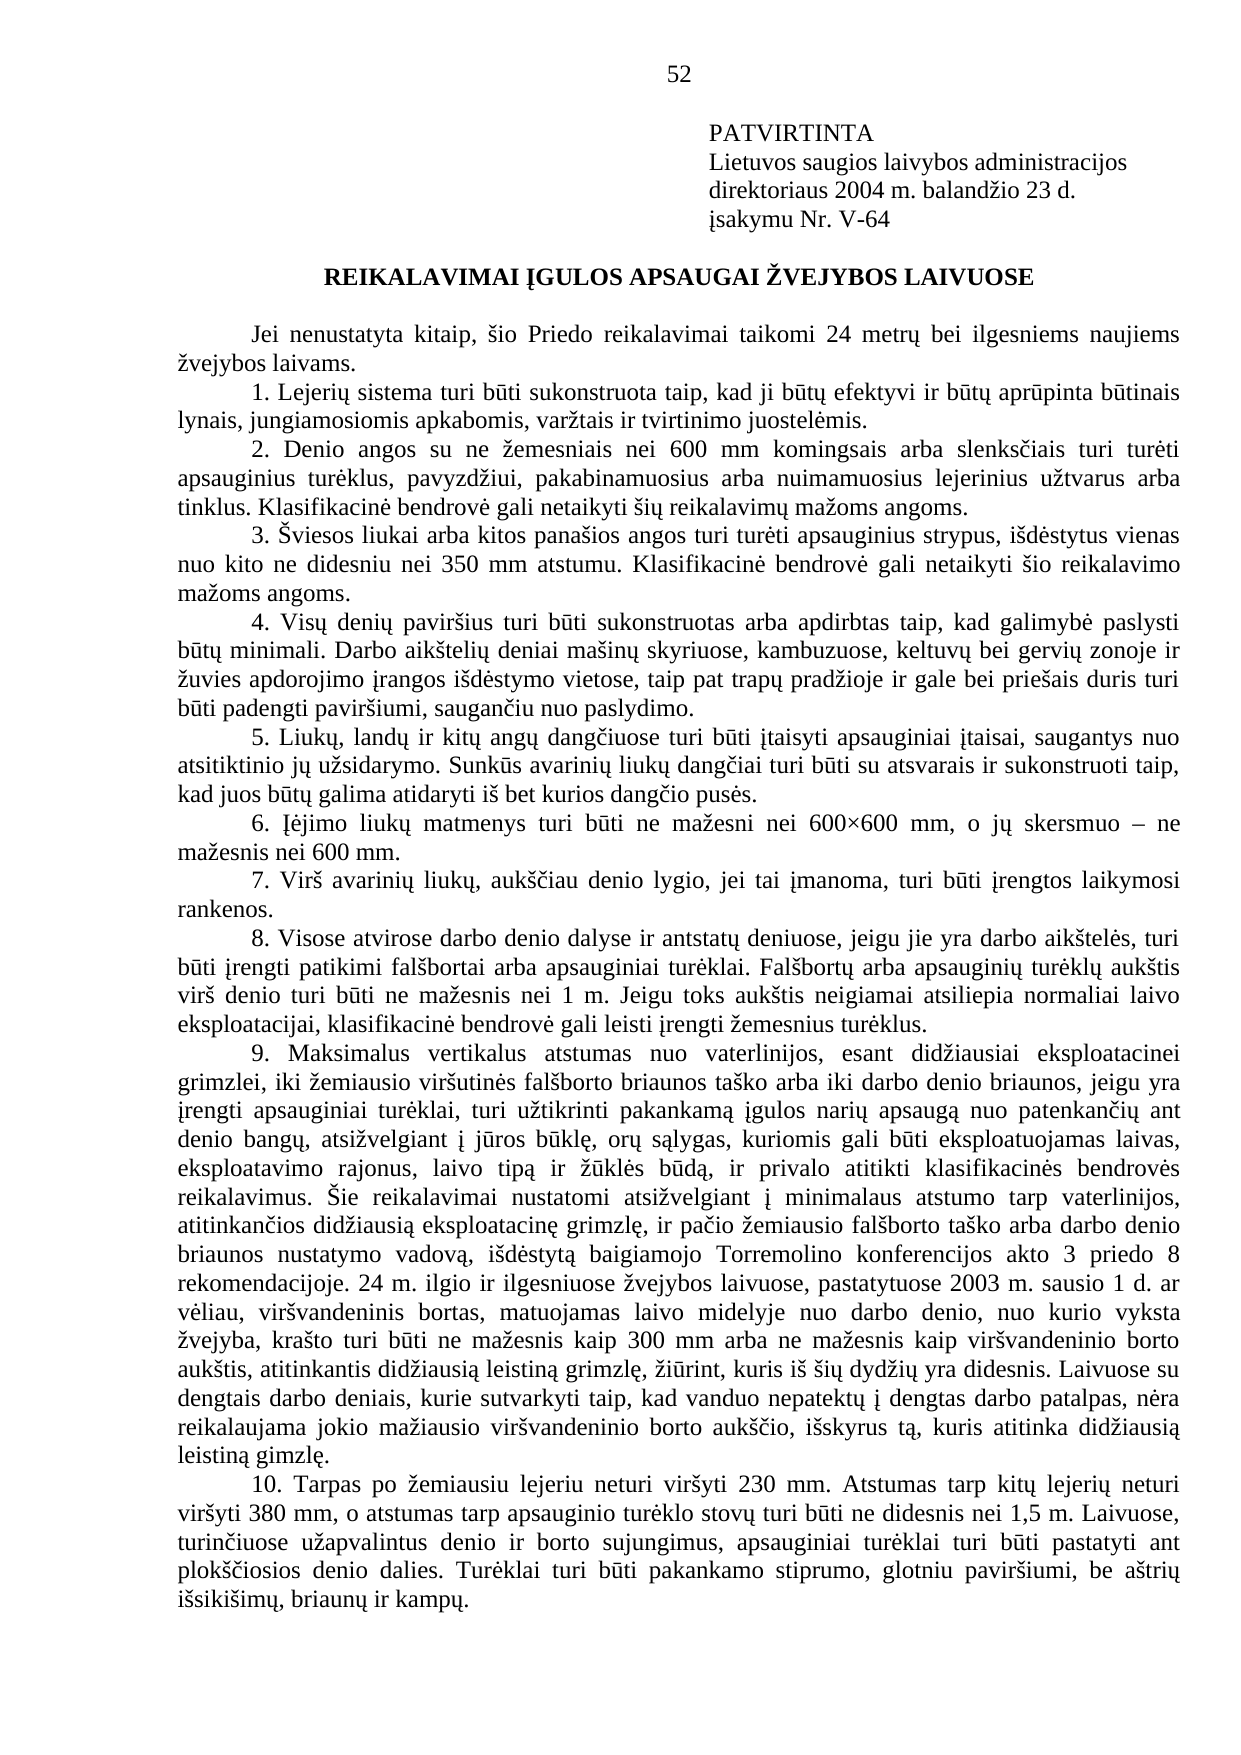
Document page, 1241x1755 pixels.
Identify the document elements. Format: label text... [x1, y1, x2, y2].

text 7. Virš avarinių liukų, aukščiau denio lygio, jei tai įmanoma, turi būti įrengtos laikymosi rankenos. [177, 866, 1181, 923]
text 3. Šviesos liukai arba kitos panašios angos turi turėti apsauginius strypus, išdėstytus vienas nuo kito ne didesniu nei 350 mm atstumu. Klasifikacinė bendrovė gali netaikyti šio reikalavimo mažoms angoms. [177, 521, 1181, 607]
text 1. Lejerių sistema turi būti sukonstruota taip, kad ji būtų efektyvi ir būtų aprūpinta būtinais lynais, jungiamosiomis apkabomis, varžtais ir tvirtinimo juostelėmis. [177, 377, 1181, 434]
text direktoriaus 2004 m. balandžio 23 d. [177, 176, 1181, 204]
text Jei nenustatyta kitaip, šio Priedo reikalavimai taikomi 24 metrų bei ilgesniems naujiems žvejybos laivams. [177, 319, 1181, 377]
text Reikalavimai įgulos apsaugai žvejybos laivuose [177, 262, 1181, 291]
text 4. Visų denių paviršius turi būti sukonstruotas arba apdirbtas taip, kad galimybė paslysti būtų minimali. Darbo aikštelių deniai mašinų skyriuose, kambuzuose, keltuvų bei gervių zonoje ir žuvies apdorojimo įrangos išdėstymo vietose, taip pat trapų pradžioje ir gale bei priešais duris turi būti padengti paviršiumi, saugančiu nuo paslydimo. [177, 607, 1181, 722]
text Lietuvos saugios laivybos administracijos [177, 147, 1181, 176]
text įsakymu Nr. V-64 [177, 204, 1181, 233]
text 9. Maksimalus vertikalus atstumas nuo vaterlinijos, esant didžiausiai eksploatacinei grimzlei, iki žemiausio viršutinės falšborto briaunos taško arba iki darbo denio briaunos, jeigu yra įrengti apsauginiai turėklai, turi užtikrinti pakankamą įgulos narių apsaugą nuo patenkančių ant denio bangų, atsižvelgiant į jūros būklę, orų sąlygas, kuriomis gali būti eksploatuojamas laivas, eksploatavimo rajonus, laivo tipą ir žūklės būdą, ir privalo atitikti klasifikacinės bendrovės reikalavimus. Šie reikalavimai nustatomi atsižvelgiant į minimalaus atstumo tarp vaterlinijos, atitinkančios didžiausią eksploatacinę grimzlę, ir pačio žemiausio falšborto taško arba darbo denio briaunos nustatymo vadovą, išdėstytą baigiamojo Torremolino konferencijos akto 3 priedo 8 rekomendacijoje. 24 m. ilgio ir ilgesniuose žvejybos laivuose, pastatytuose 2003 m. sausio 1 d. ar vėliau, viršvandeninis bortas, matuojamas laivo midelyje nuo darbo denio, nuo kurio vyksta žvejyba, krašto turi būti ne mažesnis kaip 300 mm arba ne mažesnis kaip viršvandeninio borto aukštis, atitinkantis didžiausią leistiną grimzlę, žiūrint, kuris iš šių dydžių yra didesnis. Laivuose su dengtais darbo deniais, kurie sutvarkyti taip, kad vanduo nepatektų į dengtas darbo patalpas, nėra reikalaujama jokio mažiausio viršvandeninio borto aukščio, išskyrus tą, kuris atitinka didžiausią leistiną gimzlę. [177, 1038, 1181, 1469]
text 2. Denio angos su ne žemesniais nei 600 mm komingsais arba slenksčiais turi turėti apsauginius turėklus, pavyzdžiui, pakabinamuosius arba nuimamuosius lejerinius užtvarus arba tinklus. Klasifikacinė bendrovė gali netaikyti šių reikalavimų mažoms angoms. [177, 434, 1181, 521]
text 10. Tarpas po žemiausiu lejeriu neturi viršyti 230 mm. Atstumas tarp kitų lejerių neturi viršyti 380 mm, o atstumas tarp apsauginio turėklo stovų turi būti ne didesnis nei 1,5 m. Laivuose, turinčiuose užapvalintus denio ir borto sujungimus, apsauginiai turėklai turi būti pastatyti ant plokščiosios denio dalies. Turėklai turi būti pakankamo stiprumo, glotniu paviršiumi, be aštrių išsikišimų, briaunų ir kampų. [177, 1469, 1181, 1613]
text 5. Liukų, landų ir kitų angų dangčiuose turi būti įtaisyti apsauginiai įtaisai, saugantys nuo atsitiktinio jų užsidarymo. Sunkūs avarinių liukų dangčiai turi būti su atsvarais ir sukonstruoti taip, kad juos būtų galima atidaryti iš bet kurios dangčio pusės. [177, 722, 1181, 808]
text 8. Visose atvirose darbo denio dalyse ir antstatų deniuose, jeigu jie yra darbo aikštelės, turi būti įrengti patikimi falšbortai arba apsauginiai turėklai. Falšbortų arba apsauginių turėklų aukštis virš denio turi būti ne mažesnis nei 1 m. Jeigu toks aukštis neigiamai atsiliepia normaliai laivo eksploatacijai, klasifikacinė bendrovė gali leisti įrengti žemesnius turėklus. [177, 923, 1181, 1038]
text 6. Įėjimo liukų matmenys turi būti ne mažesni nei 600×600 mm, o jų skersmuo – ne mažesnis nei 600 mm. [177, 808, 1181, 866]
text PATVIRTINTA [177, 118, 1181, 147]
